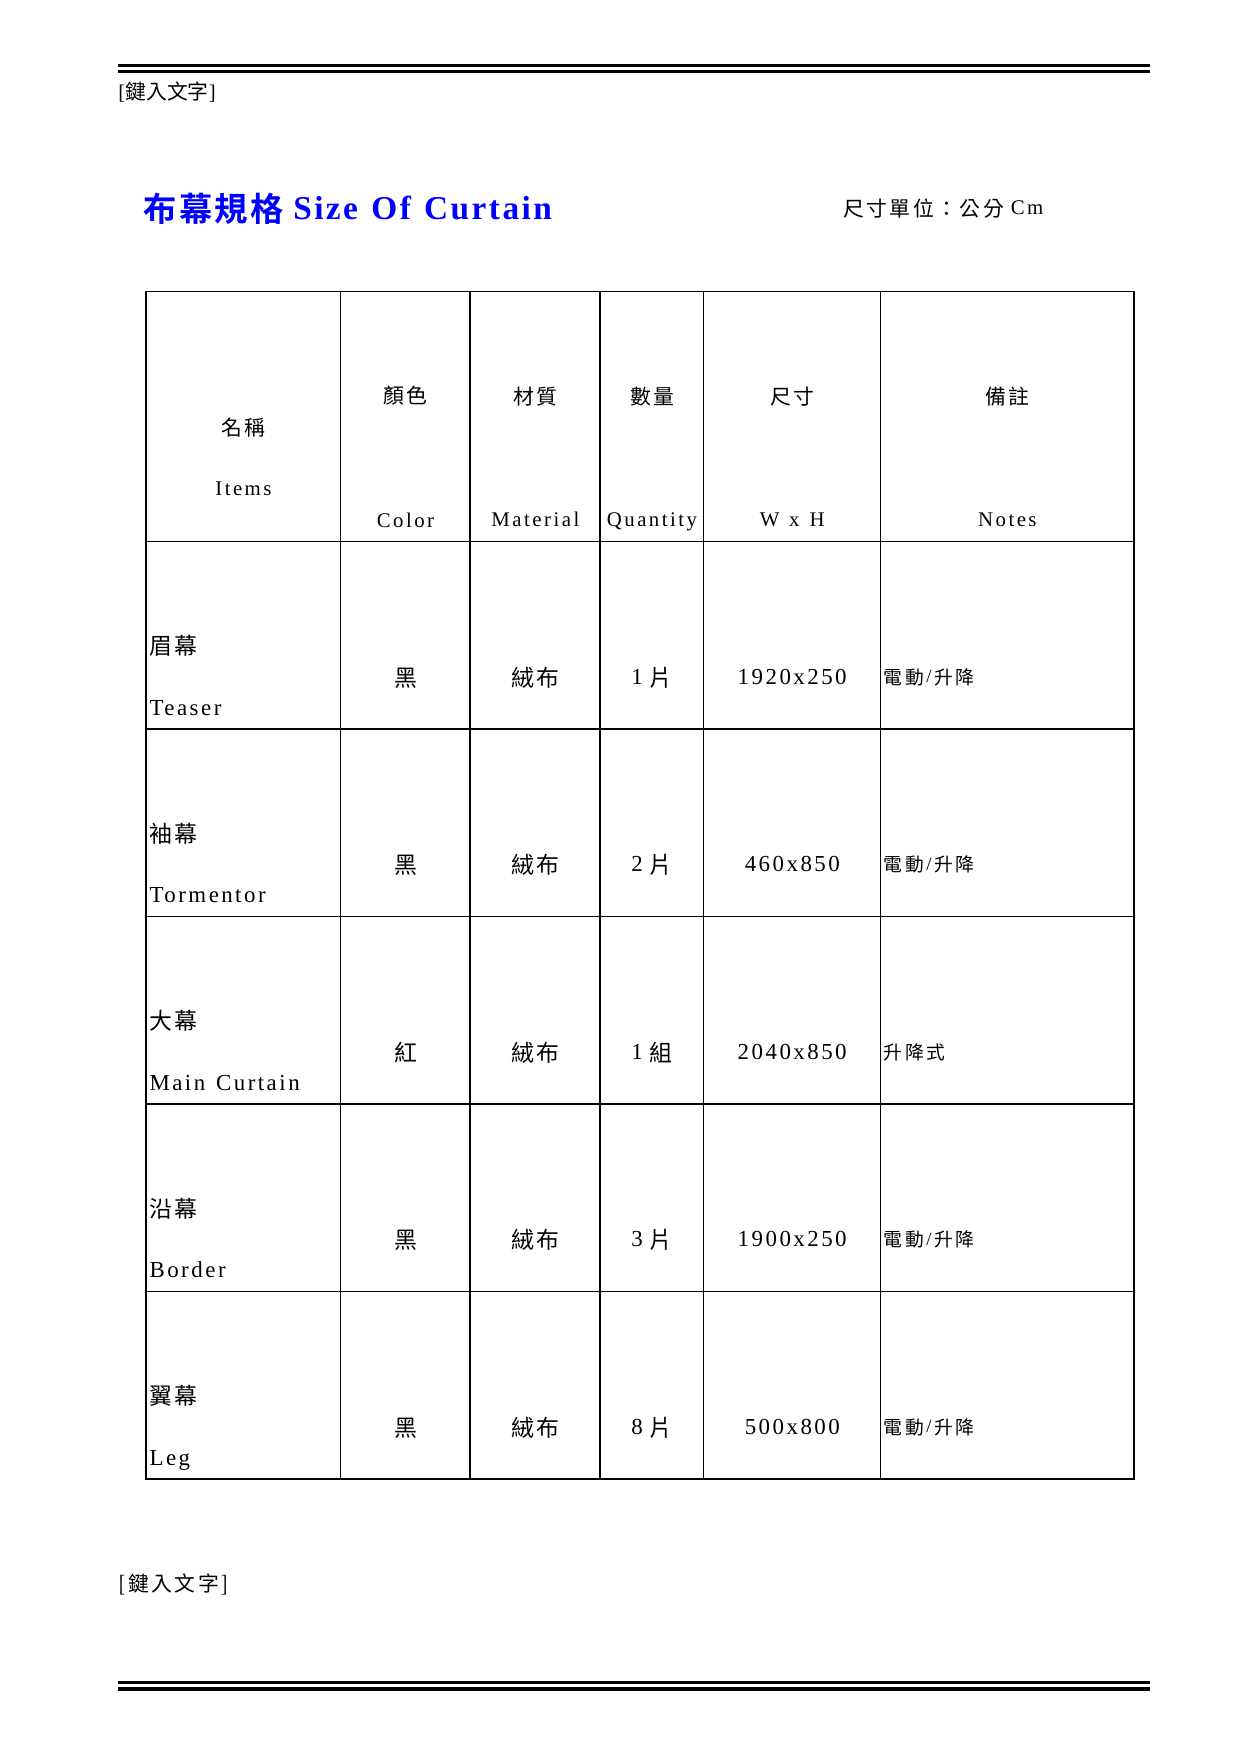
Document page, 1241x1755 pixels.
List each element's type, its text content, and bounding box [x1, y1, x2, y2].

table_header 備註 Notes [881, 292, 1133, 541]
table_cell 8片 [601, 1292, 703, 1478]
table_cell 2片 [601, 730, 703, 916]
table_cell 袖幕 Tormentor [147, 730, 340, 916]
table_cell 升降式 [881, 917, 1133, 1103]
table_cell 500x800 [704, 1292, 880, 1478]
table_header 尺寸 W x H [704, 292, 880, 541]
table_cell 3片 [601, 1105, 703, 1291]
table_cell 電動/升降 [881, 542, 1133, 728]
table_cell 1組 [601, 917, 703, 1103]
table_cell 絨布 [471, 1105, 599, 1291]
table_header 材質 Material [471, 292, 599, 541]
table_cell 絨布 [471, 1292, 599, 1478]
table_cell 沿幕 Border [147, 1105, 340, 1291]
table_cell 絨布 [471, 917, 599, 1103]
table_cell 黑 [341, 1292, 469, 1478]
table_cell 1片 [601, 542, 703, 728]
table_cell 1900x250 [704, 1105, 880, 1291]
text 布幕規格Size Of Curtain 尺寸單位：公分Cm [143, 166, 1150, 228]
table_cell 1920x250 [704, 542, 880, 728]
table_cell 翼幕 Leg [147, 1292, 340, 1478]
table_cell 黑 [341, 542, 469, 728]
table_cell 黑 [341, 1105, 469, 1291]
table_cell 黑 [341, 730, 469, 916]
table_cell 2040x850 [704, 917, 880, 1103]
table_cell 紅 [341, 917, 469, 1103]
table_header 名稱 Items [147, 292, 340, 541]
table_cell 絨布 [471, 730, 599, 916]
table_header 顏色 Color [341, 292, 469, 541]
table_cell 大幕 Main Curtain [147, 917, 340, 1103]
table_cell 460x850 [704, 730, 880, 916]
table_header 數量 Quantity [601, 292, 703, 541]
table_cell 電動/升降 [881, 1292, 1133, 1478]
table_cell 絨布 [471, 542, 599, 728]
table_cell 電動/升降 [881, 730, 1133, 916]
table_cell 電動/升降 [881, 1105, 1133, 1291]
table_cell 眉幕 Teaser [147, 542, 340, 728]
